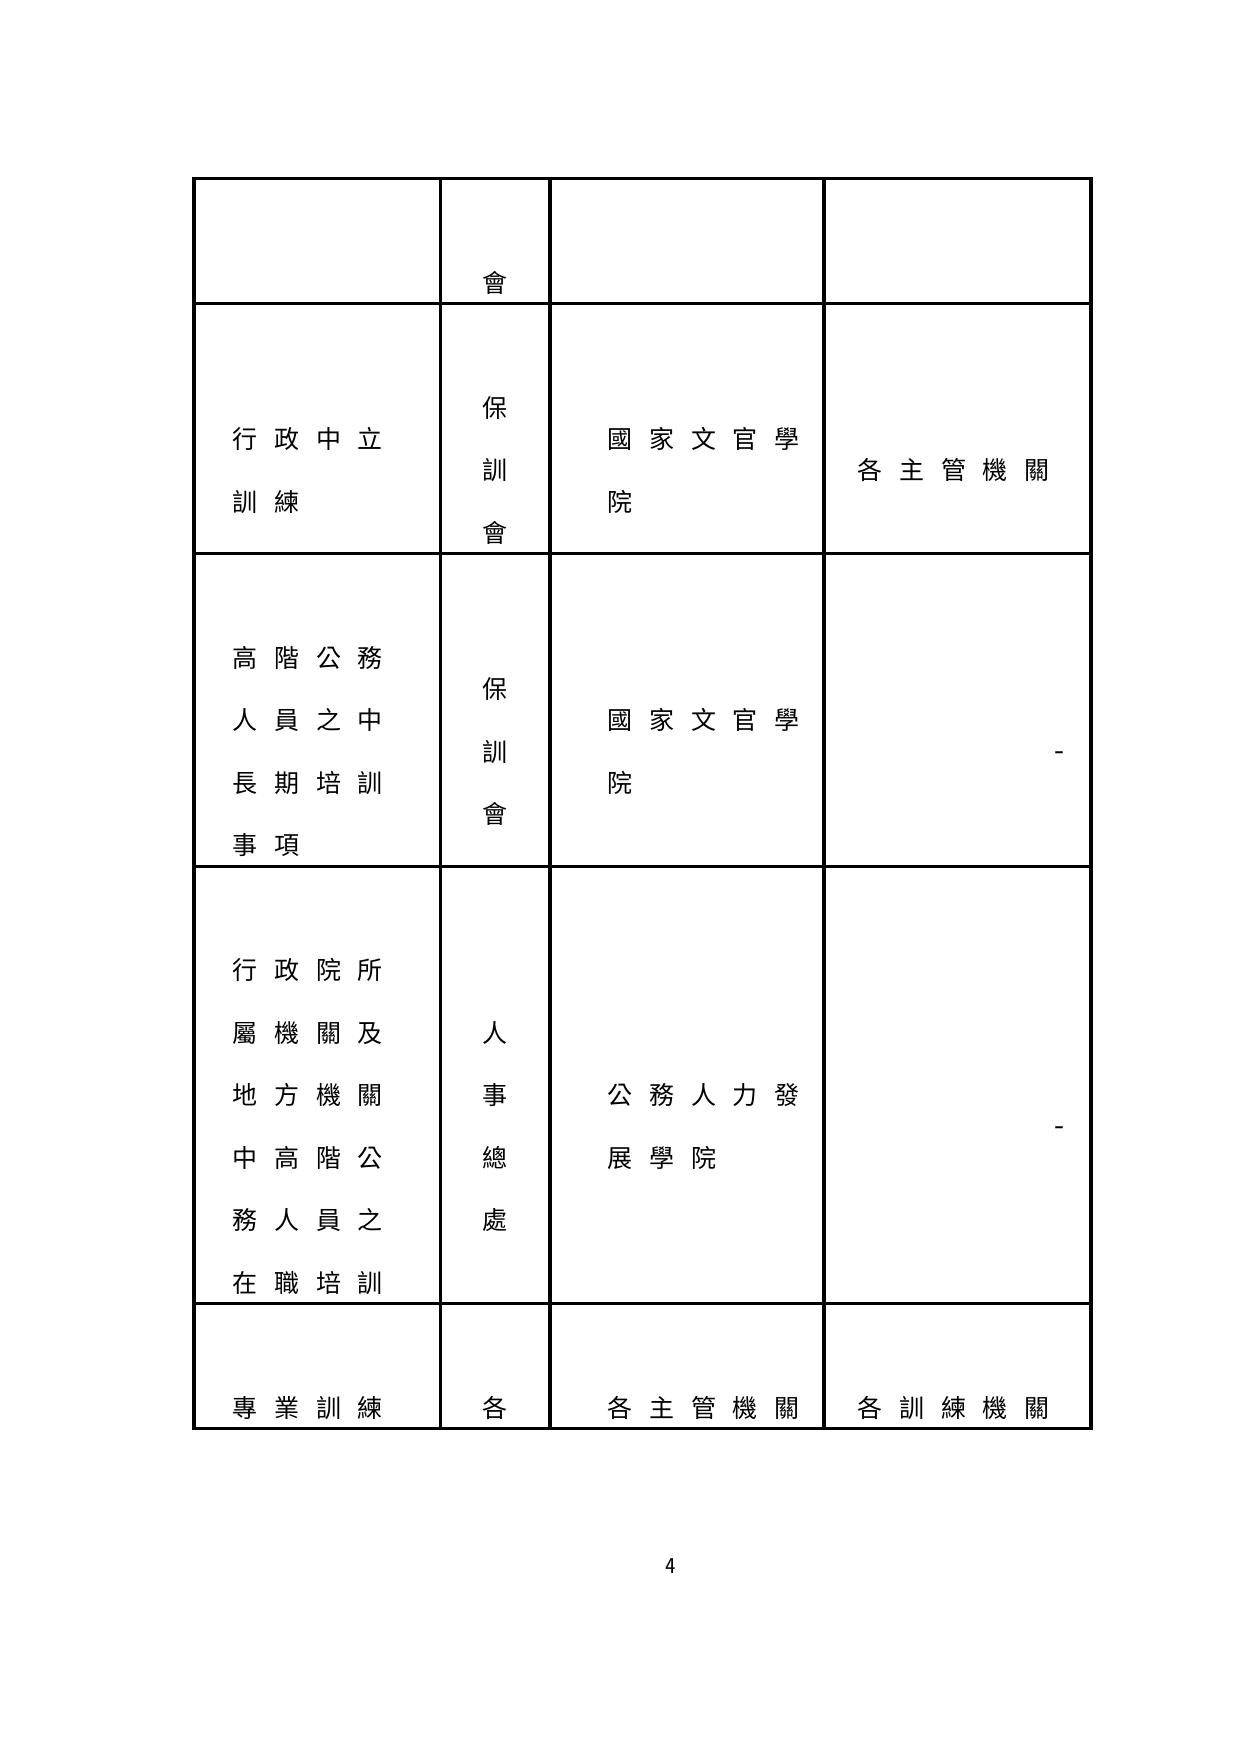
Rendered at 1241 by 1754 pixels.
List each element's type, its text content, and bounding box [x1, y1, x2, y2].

table_cell 專業訓練 [196, 1305, 439, 1427]
table_cell 行政院所屬機關及地方機關中高階公務人員之在職培訓 [196, 868, 439, 1302]
table_cell [826, 180, 1089, 302]
table_cell - [826, 555, 1089, 865]
table_cell - [826, 868, 1089, 1302]
table_cell [552, 180, 822, 302]
table_cell 會 [442, 180, 548, 302]
table_cell 各訓練機關 [826, 1305, 1089, 1427]
table_cell 國家文官學院 [552, 305, 822, 552]
table_cell 行政中立訓練 [196, 305, 439, 552]
table_cell 各 [442, 1305, 548, 1427]
table_cell 保訓會 [442, 555, 548, 865]
table_cell 公務人力發展學院 [552, 868, 822, 1302]
table_cell 保訓會 [442, 305, 548, 552]
table_cell 各主管機關 [826, 305, 1089, 552]
table_cell 各主管機關 [552, 1305, 822, 1427]
table_cell [196, 180, 439, 302]
table_cell 人事總處 [442, 868, 548, 1302]
table_cell 國家文官學院 [552, 555, 822, 865]
table_cell 高階公務人員之中長期培訓事項 [196, 555, 439, 865]
